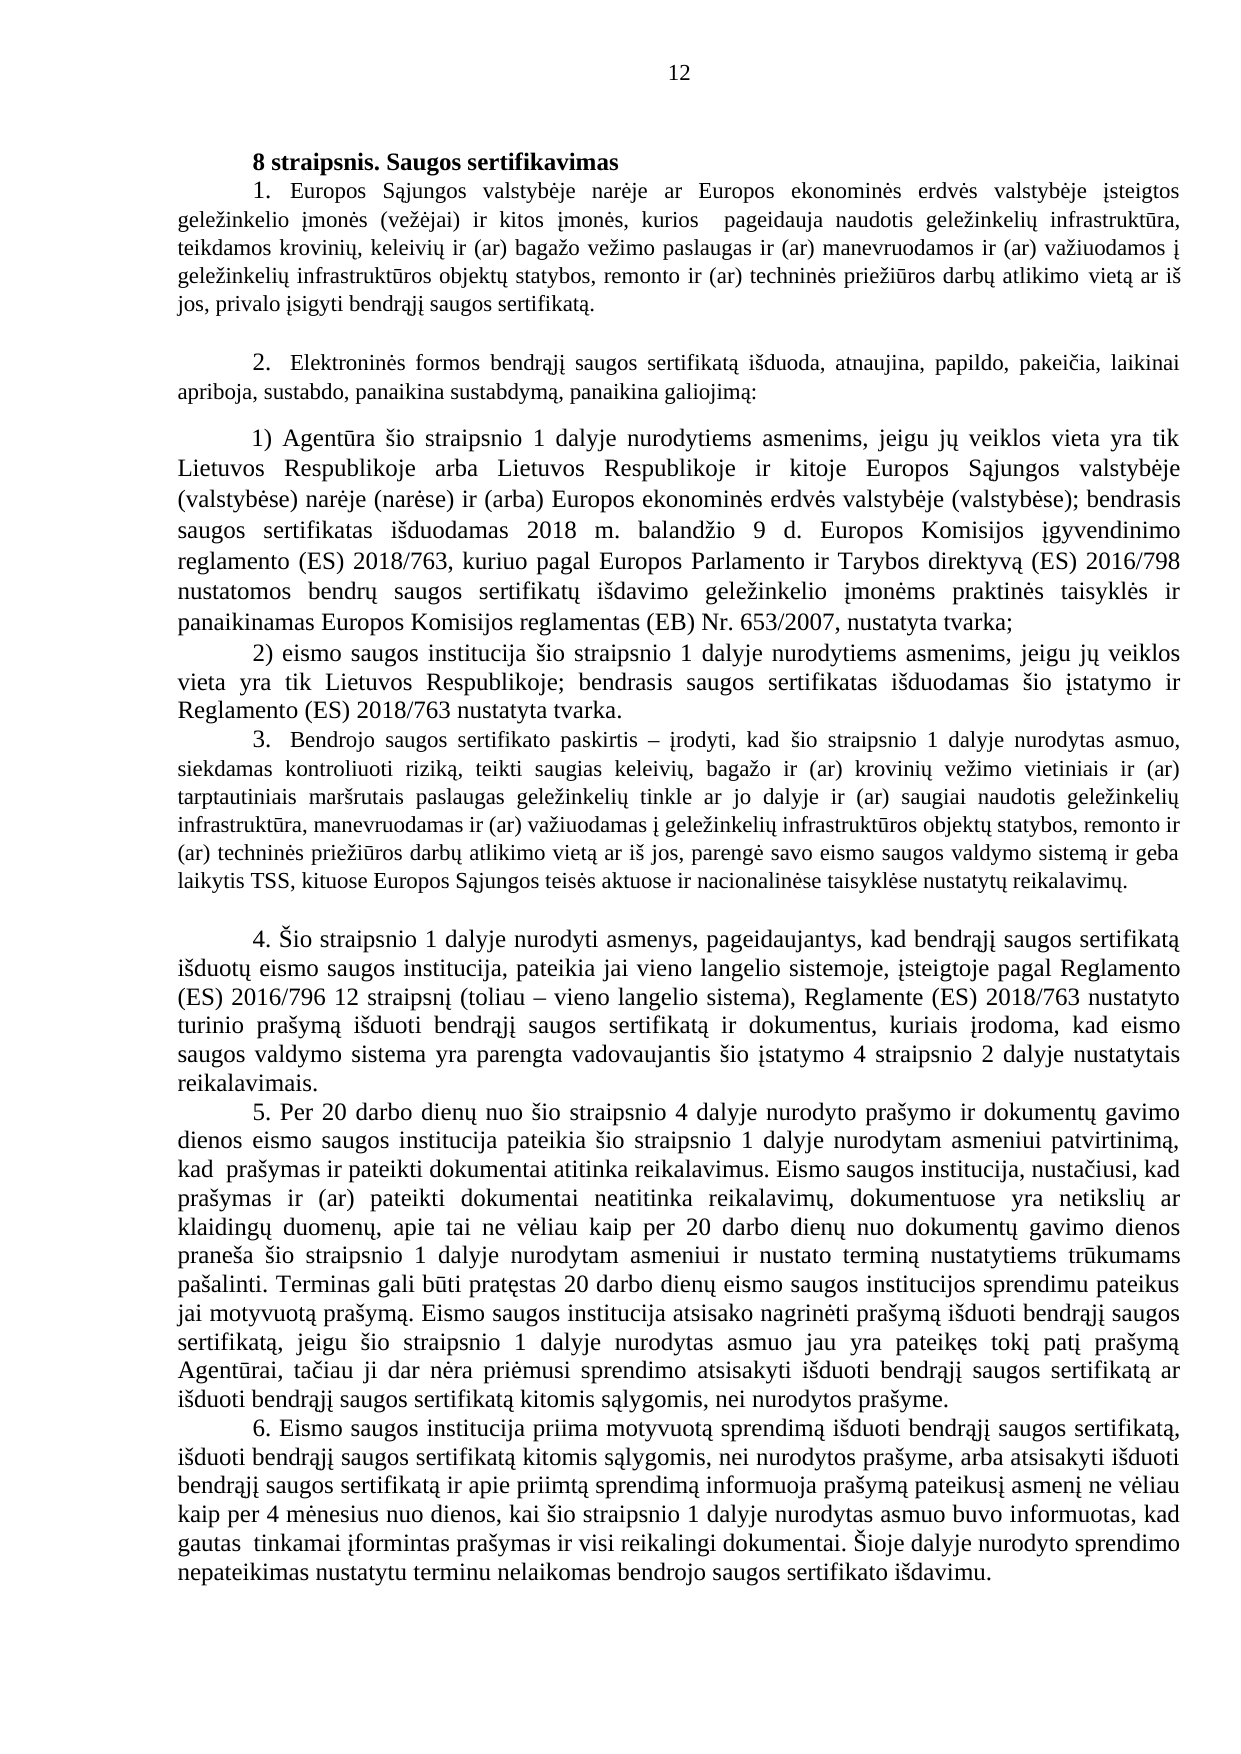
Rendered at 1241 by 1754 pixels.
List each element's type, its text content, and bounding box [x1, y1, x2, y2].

text 5. Per 20 darbo dienų nuo šio straipsnio 4 dalyje nurodyto prašymo ir dokumentų gavimo dienos eismo saugos institucija pateikia šio straipsnio 1 dalyje nurodytam asmeniui patvirtinimą, kad prašymas ir pateikti dokumentai atitinka reikalavimus. Eismo saugos institucija, nustačiusi, kad prašymas ir (ar) pateikti dokumentai neatitinka reikalavimų, dokumentuose yra netikslių ar klaidingų duomenų, apie tai ne vėliau kaip per 20 darbo dienų nuo dokumentų gavimo dienos praneša šio straipsnio 1 dalyje nurodytam asmeniui ir nustato terminą nustatytiems trūkumams pašalinti. Terminas gali būti pratęstas 20 darbo dienų eismo saugos institucijos sprendimu pateikus jai motyvuotą prašymą. Eismo saugos institucija atsisako nagrinėti prašymą išduoti bendrąjį saugos sertifikatą, jeigu šio straipsnio 1 dalyje nurodytas asmuo jau yra pateikęs tokį patį prašymą Agentūrai, tačiau ji dar nėra priėmusi sprendimo atsisakyti išduoti bendrąjį saugos sertifikatą ar išduoti bendrąjį saugos sertifikatą kitomis sąlygomis, nei nurodytos prašyme. [177, 1097, 1181, 1413]
text 4. Šio straipsnio 1 dalyje nurodyti asmenys, pageidaujantys, kad bendrąjį saugos sertifikatą išduotų eismo saugos institucija, pateikia jai vieno langelio sistemoje, įsteigtoje pagal Reglamento (ES) 2016/796 12 straipsnį (toliau – vieno langelio sistema), Reglamente (ES) 2018/763 nustatyto turinio prašymą išduoti bendrąjį saugos sertifikatą ir dokumentus, kuriais įrodoma, kad eismo saugos valdymo sistema yra parengta vadovaujantis šio įstatymo 4 straipsnio 2 dalyje nustatytais reikalavimais. [177, 924, 1181, 1097]
text 3. Bendrojo saugos sertifikato paskirtis – įrodyti, kad šio straipsnio 1 dalyje nurodytas asmuo, siekdamas kontroliuoti riziką, teikti saugias keleivių, bagažo ir (ar) krovinių vežimo vietiniais ir (ar) tarptautiniais maršrutais paslaugas geležinkelių tinkle ar jo dalyje ir (ar) saugiai naudotis geležinkelių infrastruktūra, manevruodamas ir (ar) važiuodamas į geležinkelių infrastruktūros objektų statybos, remonto ir (ar) techninės priežiūros darbų atlikimo vietą ar iš jos, parengė savo eismo saugos valdymo sistemą ir geba laikytis TSS, kituose Europos Sąjungos teisės aktuose ir nacionalinėse taisyklėse nustatytų reikalavimų. [177, 724, 1181, 893]
text 1) Agentūra šio straipsnio 1 dalyje nurodytiems asmenims, jeigu jų veiklos vieta yra tik Lietuvos Respublikoje arba Lietuvos Respublikoje ir kitoje Europos Sąjungos valstybėje (valstybėse) narėje (narėse) ir (arba) Europos ekonominės erdvės valstybėje (valstybėse); bendrasis saugos sertifikatas išduodamas 2018 m. balandžio 9 d. Europos Komisijos įgyvendinimo reglamento (ES) 2018/763, kuriuo pagal Europos Parlamento ir Tarybos direktyvą (ES) 2016/798 nustatomos bendrų saugos sertifikatų išdavimo geležinkelio įmonėms praktinės taisyklės ir panaikinamas Europos Komisijos reglamentas (EB) Nr. 653/2007, nustatyta tvarka; [177, 423, 1181, 636]
text 2. Elektroninės formos bendrąjį saugos sertifikatą išduoda, atnaujina, papildo, pakeičia, laikinai apriboja, sustabdo, panaikina sustabdymą, panaikina galiojimą: [177, 347, 1181, 404]
text 1. Europos Sąjungos valstybėje narėje ar Europos ekonominės erdvės valstybėje įsteigtos geležinkelio įmonės (vežėjai) ir kitos įmonės, kurios pageidauja naudotis geležinkelių infrastruktūra, teikdamos krovinių, keleivių ir (ar) bagažo vežimo paslaugas ir (ar) manevruodamos ir (ar) važiuodamos į geležinkelių infrastruktūros objektų statybos, remonto ir (ar) techninės priežiūros darbų atlikimo vietą ar iš jos, privalo įsigyti bendrąjį saugos sertifikatą. [177, 176, 1181, 317]
text 8 straipsnis. Saugos sertifikavimas [177, 147, 1181, 176]
text 2) eismo saugos institucija šio straipsnio 1 dalyje nurodytiems asmenims, jeigu jų veiklos vieta yra tik Lietuvos Respublikoje; bendrasis saugos sertifikatas išduodamas šio įstatymo ir Reglamento (ES) 2018/763 nustatyta tvarka. [177, 638, 1181, 724]
text 6. Eismo saugos institucija priima motyvuotą sprendimą išduoti bendrąjį saugos sertifikatą, išduoti bendrąjį saugos sertifikatą kitomis sąlygomis, nei nurodytos prašyme, arba atsisakyti išduoti bendrąjį saugos sertifikatą ir apie priimtą sprendimą informuoja prašymą pateikusį asmenį ne vėliau kaip per 4 mėnesius nuo dienos, kai šio straipsnio 1 dalyje nurodytas asmuo buvo informuotas, kad gautas tinkamai įformintas prašymas ir visi reikalingi dokumentai. Šioje dalyje nurodyto sprendimo nepateikimas nustatytu terminu nelaikomas bendrojo saugos sertifikato išdavimu. [177, 1413, 1181, 1585]
